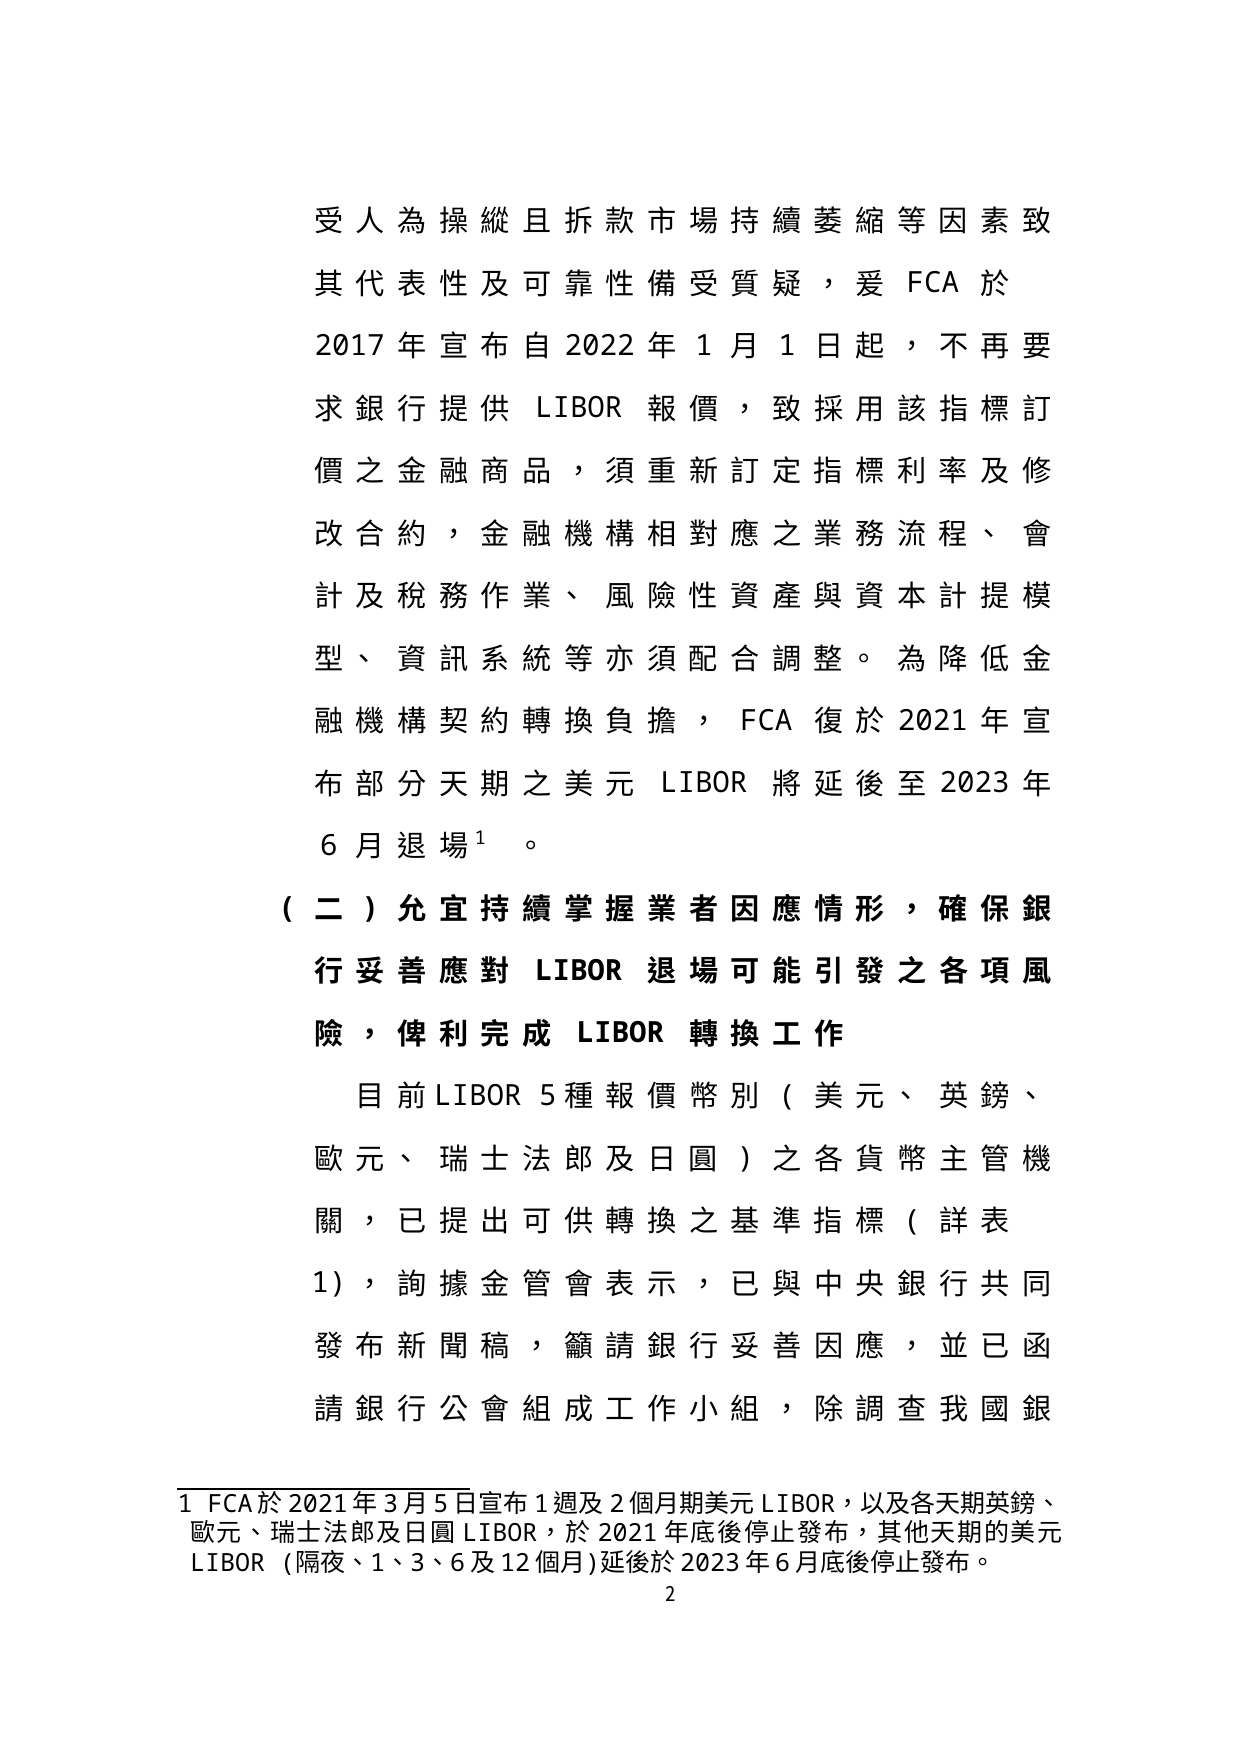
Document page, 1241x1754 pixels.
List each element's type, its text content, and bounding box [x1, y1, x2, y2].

text (二)允宜持續掌握業者因應情形，確保銀行妥善應對LIBOR退場可能引發之各項風險，俾利完成LIBOR轉換工作 [242, 865, 1058, 1052]
text 目前LIBOR 5種報價幣別(美元、英鎊、歐元、瑞士法郎及日圓)之各貨幣主管機關，已提出可供轉換之基準指標(詳表1)，詢據金管會表示，已與中央銀行共同發布新聞稿，籲請銀行妥善因應，並已函請銀行公會組成工作小組，除調查我國銀行業受影響情形、因應情況及了解國際上利率改革之最新趨勢外，業已完成「LIBOR轉換因應措施建議方向報告書」，並按季更新，供業者參考，另自110年第2季起，每半年調查銀行針對LIBOR轉換因應情形，並函報該會調查結果，於110年12月8日已請銀行儘速停止訂定新LIBOR合約。金管會亦於111年1月請LIBOR暴險較大之銀行至銀行局簡報轉換工作進度規劃，將持續掌握業者LIBOR轉換工作執行進度，以確保銀行妥善應對LIBOR退場風險。 [271, 1052, 1058, 1427]
text FCA於2021年3月5日宣布1週及2個月期美元LIBOR，以及各天期英鎊、歐元、瑞士法郎及日圓LIBOR，於2021年底後停止發布，其他天期的美元LIBOR (隔夜、1、3、6及12個月)延後於2023年6月底後停止發布。 [177, 1489, 1063, 1577]
text 受人為操縱且拆款市場持續萎縮等因素致其代表性及可靠性備受質疑，爰FCA於2017年宣布自2022年1月1日起，不再要求銀行提供LIBOR報價，致採用該指標訂價之金融商品，須重新訂定指標利率及修改合約，金融機構相對應之業務流程、會計及稅務作業、風險性資產與資本計提模型、資訊系統等亦須配合調整。為降低金融機構契約轉換負擔，FCA復於2021年宣布部分天期之美元LIBOR將延後至2023年6月退場。 [271, 177, 1058, 865]
